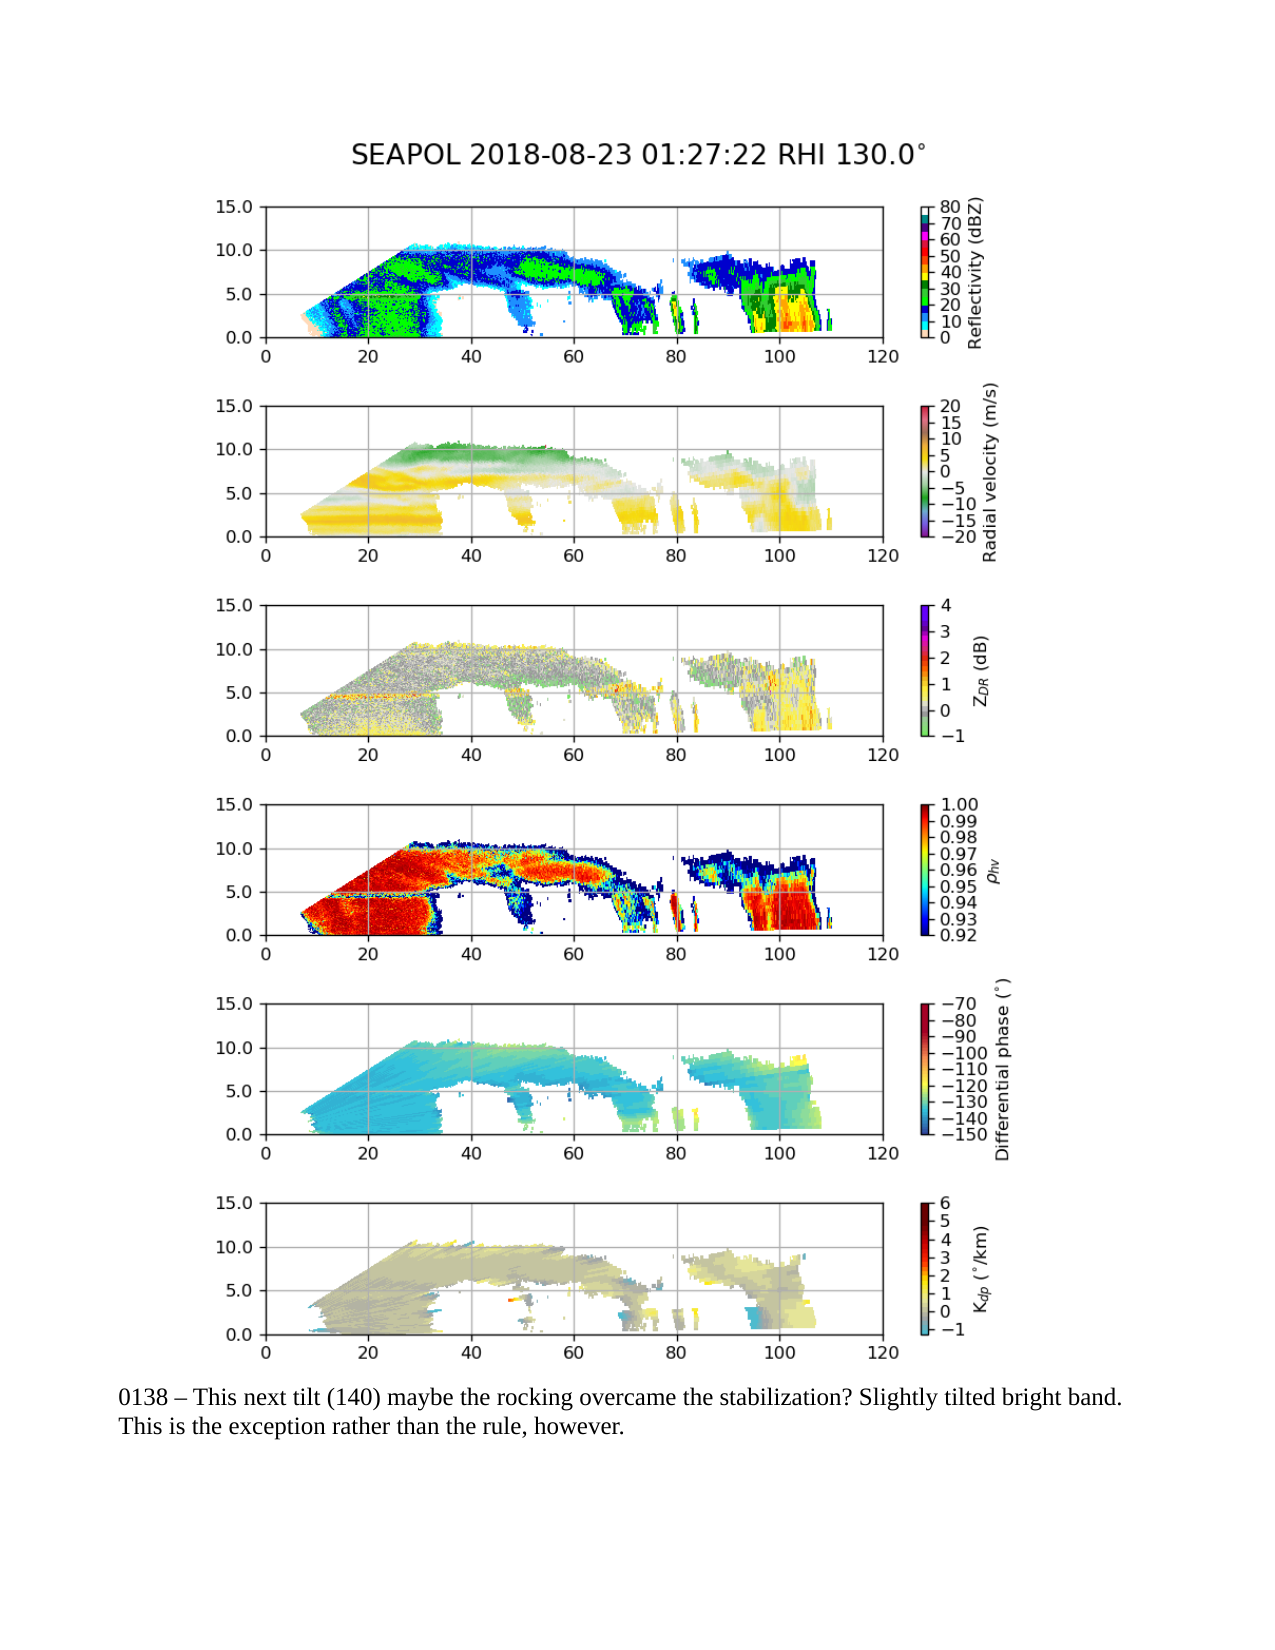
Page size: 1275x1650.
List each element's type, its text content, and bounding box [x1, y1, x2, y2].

picture [195, 118, 1080, 1383]
text 0138 – This next tilt (140) maybe the rocking overcame the stabilization? Slightly tilted bright band. This is the exception rather than the rule, however. [118, 1382, 1157, 1440]
